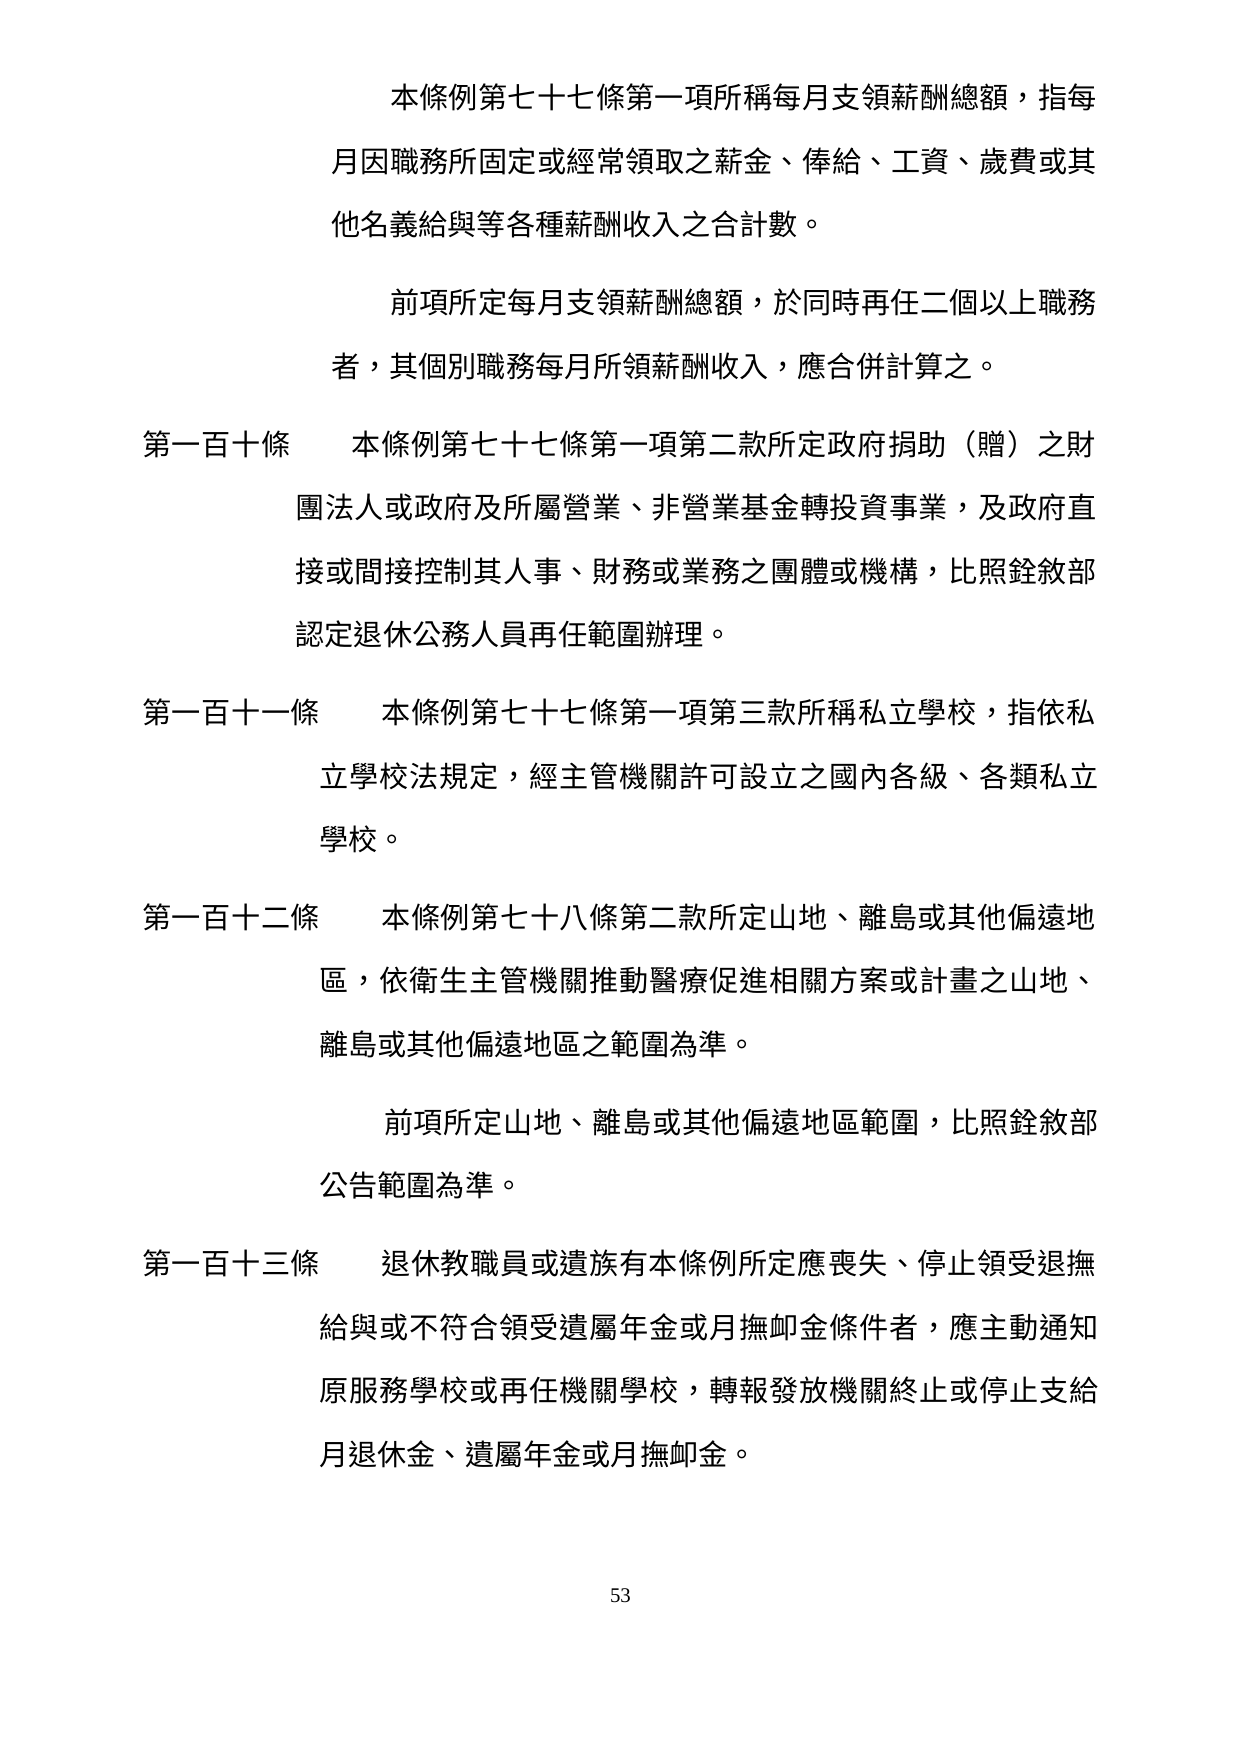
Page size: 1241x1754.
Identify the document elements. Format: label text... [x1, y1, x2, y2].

text 第一百十三條 退休教職員或遺族有本條例所定應喪失、停止領受退撫給與或不符合領受遺屬年金或月撫卹金條件者，應主動通知原服務學校或再任機關學校，轉報發放機關終止或停止支給月退休金、遺屬年金或月撫卹金。 [142, 1241, 1098, 1473]
text 第一百十一條 本條例第七十七條第一項第三款所稱私立學校，指依私立學校法規定，經主管機關許可設立之國內各級、各類私立學校。 [142, 690, 1098, 859]
text 本條例第七十七條第一項所稱每月支領薪酬總額，指每月因職務所固定或經常領取之薪金、俸給、工資、歲費或其他名義給與等各種薪酬收入之合計數。 [331, 75, 1098, 244]
text 前項所定每月支領薪酬總額，於同時再任二個以上職務者，其個別職務每月所領薪酬收入，應合併計算之。 [331, 280, 1098, 386]
text 第一百十條 本條例第七十七條第一項第二款所定政府捐助（贈）之財團法人或政府及所屬營業、非營業基金轉投資事業，及政府直接或間接控制其人事、財務或業務之團體或機構，比照銓敘部認定退休公務人員再任範圍辦理。 [142, 421, 1098, 654]
text 前項所定山地、離島或其他偏遠地區範圍，比照銓敘部公告範圍為準。 [319, 1099, 1098, 1205]
text 第一百十二條 本條例第七十八條第二款所定山地、離島或其他偏遠地區，依衛生主管機關推動醫療促進相關方案或計畫之山地、離島或其他偏遠地區之範圍為準。 [142, 894, 1098, 1064]
